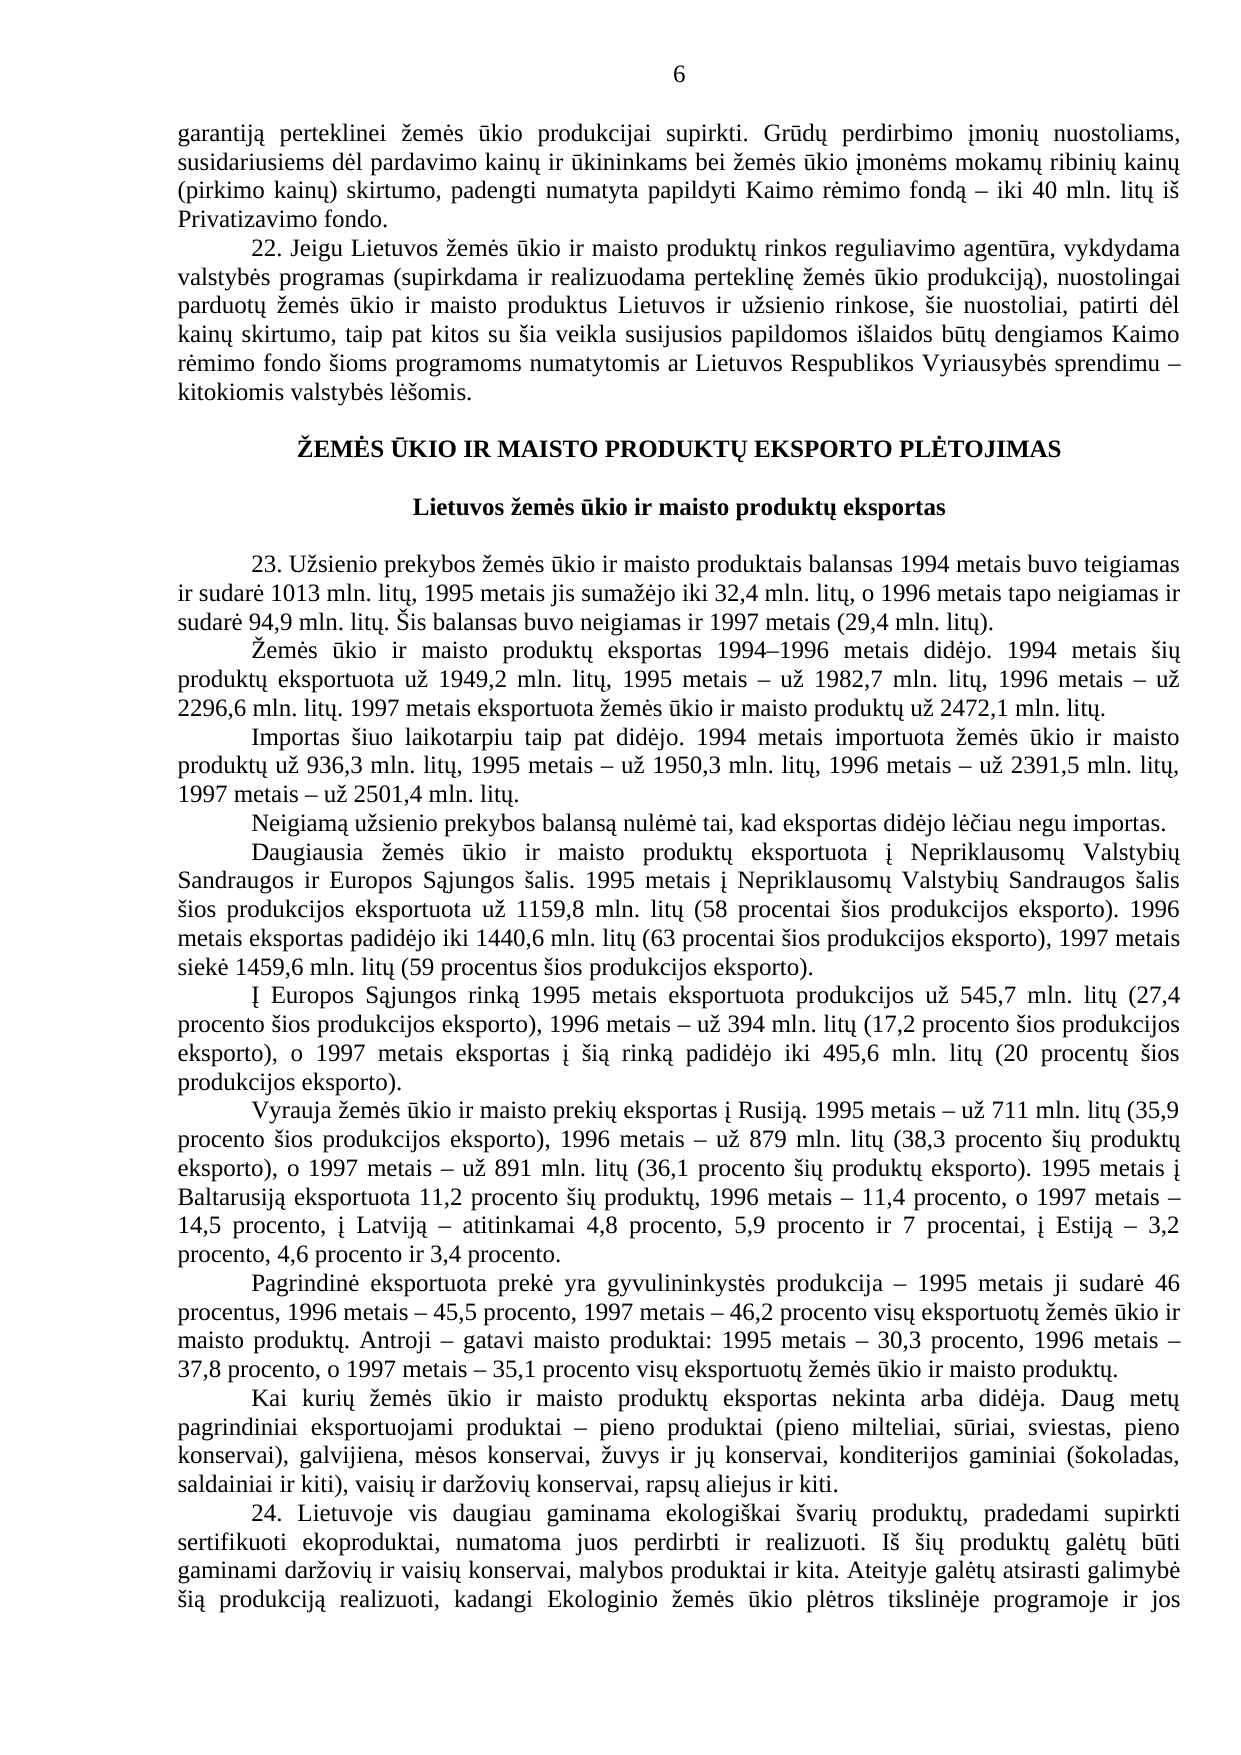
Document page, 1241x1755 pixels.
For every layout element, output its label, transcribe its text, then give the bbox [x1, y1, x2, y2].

text Lietuvos žemės ūkio ir maisto produktų eksportas [177, 492, 1181, 521]
text 24. Lietuvoje vis daugiau gaminama ekologiškai švarių produktų, pradedami supirkti sertifikuoti ekoproduktai, numatoma juos perdirbti ir realizuoti. Iš šių produktų galėtų būti gaminami daržovių ir vaisių konservai, malybos produktai ir kita. Ateityje galėtų atsirasti galimybė šią produkciją realizuoti, kadangi Ekologinio žemės ūkio plėtros tikslinėje programoje ir jos [177, 1498, 1181, 1613]
text 22. Jeigu Lietuvos žemės ūkio ir maisto produktų rinkos reguliavimo agentūra, vykdydama valstybės programas (supirkdama ir realizuodama perteklinę žemės ūkio produkciją), nuostolingai parduotų žemės ūkio ir maisto produktus Lietuvos ir užsienio rinkose, šie nuostoliai, patirti dėl kainų skirtumo, taip pat kitos su šia veikla susijusios papildomos išlaidos būtų dengiamos Kaimo rėmimo fondo šioms programoms numatytomis ar Lietuvos Respublikos Vyriausybės sprendimu – kitokiomis valstybės lėšomis. [177, 233, 1181, 406]
text garantiją perteklinei žemės ūkio produkcijai supirkti. Grūdų perdirbimo įmonių nuostoliams, susidariusiems dėl pardavimo kainų ir ūkininkams bei žemės ūkio įmonėms mokamų ribinių kainų (pirkimo kainų) skirtumo, padengti numatyta papildyti Kaimo rėmimo fondą – iki 40 mln. litų iš Privatizavimo fondo. [177, 118, 1181, 233]
text Žemės ūkio ir maisto produktų eksportas 1994–1996 metais didėjo. 1994 metais šių produktų eksportuota už 1949,2 mln. litų, 1995 metais – už 1982,7 mln. litų, 1996 metais – už 2296,6 mln. litų. 1997 metais eksportuota žemės ūkio ir maisto produktų už 2472,1 mln. litų. [177, 636, 1181, 722]
text Žemės ūkio ir maisto produktų eksporto plėtojimas [177, 434, 1181, 463]
text Daugiausia žemės ūkio ir maisto produktų eksportuota į Nepriklausomų Valstybių Sandraugos ir Europos Sąjungos šalis. 1995 metais į Nepriklausomų Valstybių Sandraugos šalis šios produkcijos eksportuota už 1159,8 mln. litų (58 procentai šios produkcijos eksporto). 1996 metais eksportas padidėjo iki 1440,6 mln. litų (63 procentai šios produkcijos eksporto), 1997 metais siekė 1459,6 mln. litų (59 procentus šios produkcijos eksporto). [177, 837, 1181, 981]
text Pagrindinė eksportuota prekė yra gyvulininkystės produkcija – 1995 metais ji sudarė 46 procentus, 1996 metais – 45,5 procento, 1997 metais – 46,2 procento visų eksportuotų žemės ūkio ir maisto produktų. Antroji – gatavi maisto produktai: 1995 metais – 30,3 procento, 1996 metais – 37,8 procento, o 1997 metais – 35,1 procento visų eksportuotų žemės ūkio ir maisto produktų. [177, 1268, 1181, 1383]
text Vyrauja žemės ūkio ir maisto prekių eksportas į Rusiją. 1995 metais – už 711 mln. litų (35,9 procento šios produkcijos eksporto), 1996 metais – už 879 mln. litų (38,3 procento šių produktų eksporto), o 1997 metais – už 891 mln. litų (36,1 procento šių produktų eksporto). 1995 metais į Baltarusiją eksportuota 11,2 procento šių produktų, 1996 metais – 11,4 procento, o 1997 metais – 14,5 procento, į Latviją – atitinkamai 4,8 procento, 5,9 procento ir 7 procentai, į Estiją – 3,2 procento, 4,6 procento ir 3,4 procento. [177, 1096, 1181, 1268]
text Į Europos Sąjungos rinką 1995 metais eksportuota produkcijos už 545,7 mln. litų (27,4 procento šios produkcijos eksporto), 1996 metais – už 394 mln. litų (17,2 procento šios produkcijos eksporto), o 1997 metais eksportas į šią rinką padidėjo iki 495,6 mln. litų (20 procentų šios produkcijos eksporto). [177, 981, 1181, 1096]
text Kai kurių žemės ūkio ir maisto produktų eksportas nekinta arba didėja. Daug metų pagrindiniai eksportuojami produktai – pieno produktai (pieno milteliai, sūriai, sviestas, pieno konservai), galvijiena, mėsos konservai, žuvys ir jų konservai, konditerijos gaminiai (šokoladas, saldainiai ir kiti), vaisių ir daržovių konservai, rapsų aliejus ir kiti. [177, 1383, 1181, 1498]
text Importas šiuo laikotarpiu taip pat didėjo. 1994 metais importuota žemės ūkio ir maisto produktų už 936,3 mln. litų, 1995 metais – už 1950,3 mln. litų, 1996 metais – už 2391,5 mln. litų, 1997 metais – už 2501,4 mln. litų. [177, 722, 1181, 808]
text 23. Užsienio prekybos žemės ūkio ir maisto produktais balansas 1994 metais buvo teigiamas ir sudarė 1013 mln. litų, 1995 metais jis sumažėjo iki 32,4 mln. litų, o 1996 metais tapo neigiamas ir sudarė 94,9 mln. litų. Šis balansas buvo neigiamas ir 1997 metais (29,4 mln. litų). [177, 549, 1181, 636]
text Neigiamą užsienio prekybos balansą nulėmė tai, kad eksportas didėjo lėčiau negu importas. [177, 808, 1181, 837]
